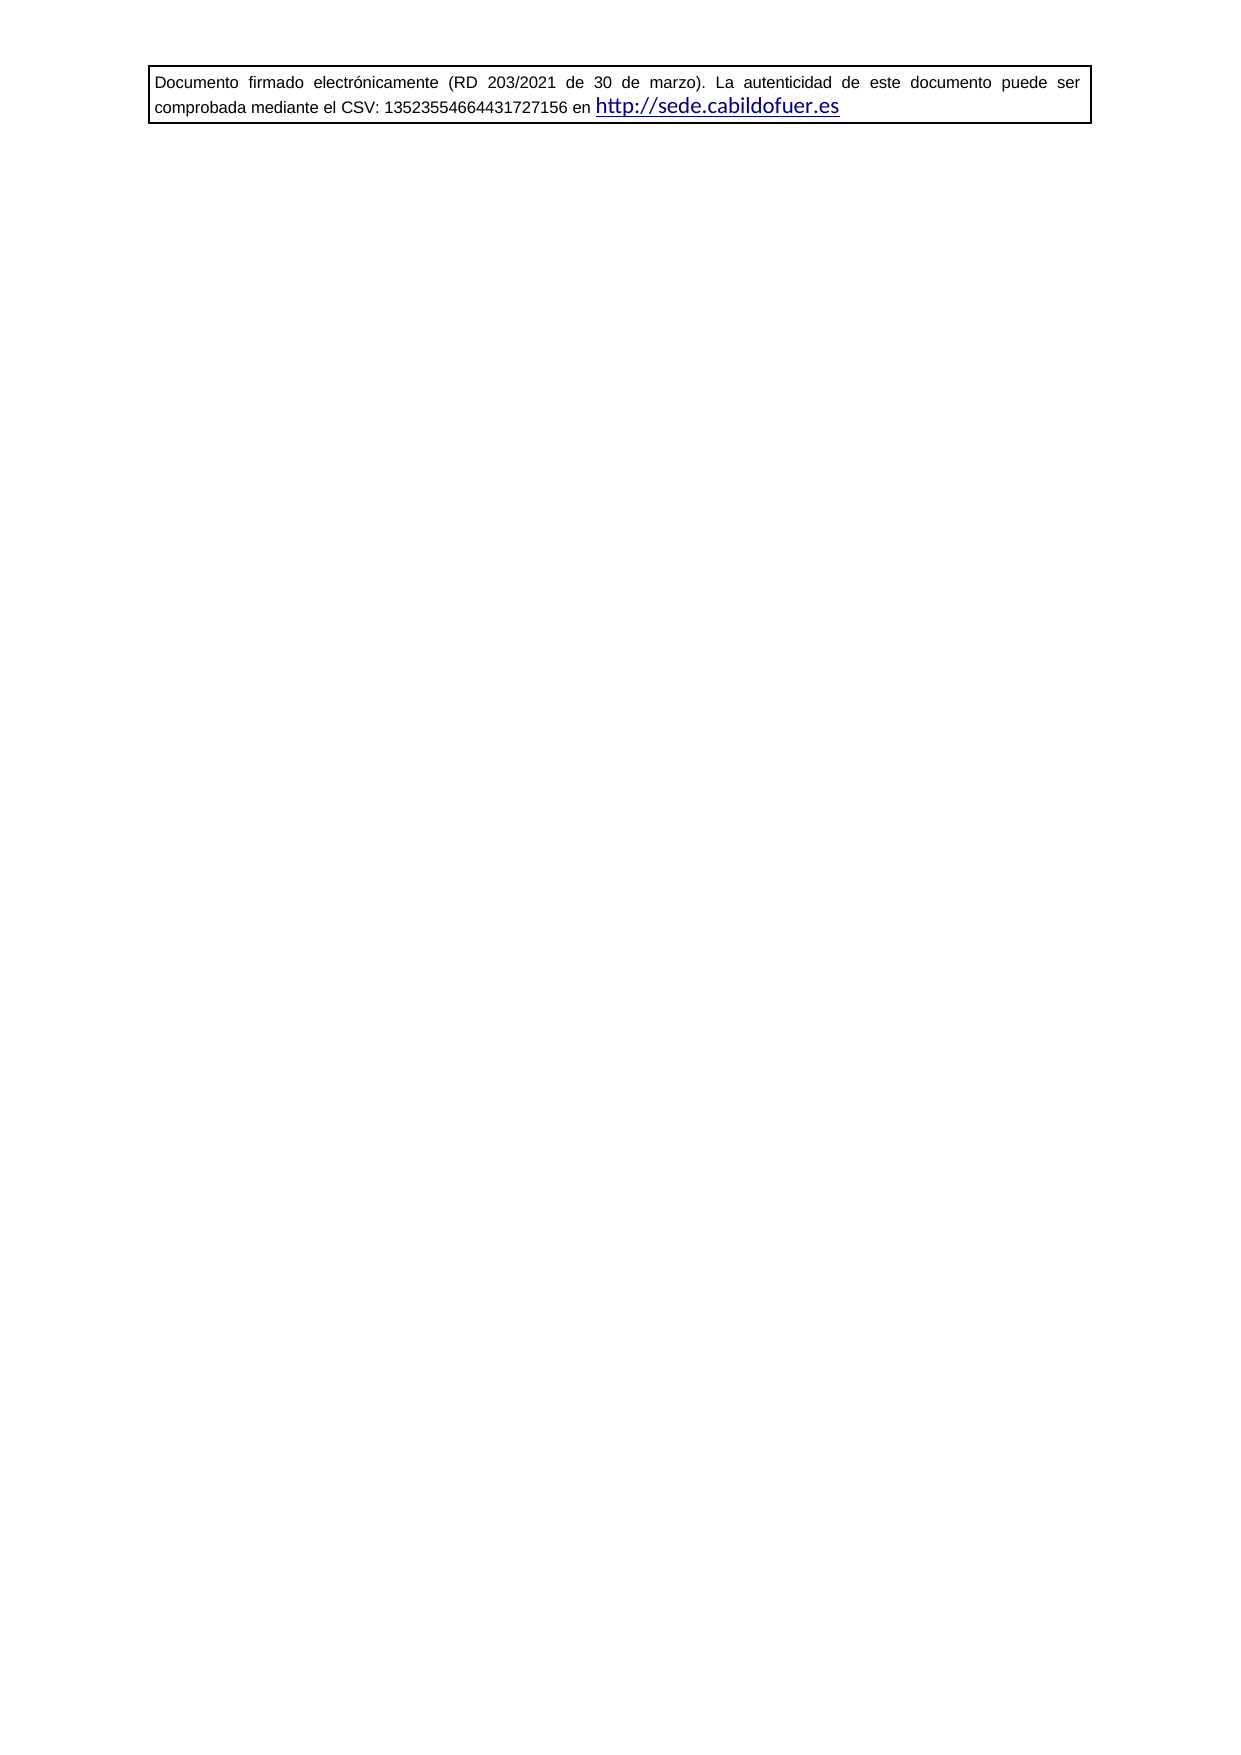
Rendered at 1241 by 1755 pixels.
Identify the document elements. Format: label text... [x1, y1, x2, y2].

text Documento firmado electrónicamente (RD 203/2021 de 30 de marzo). La autenticidad de este documento puede ser comprobada mediante el CSV: 13523554664431727156 en http://sede.cabildofuer.es [154, 72, 1083, 119]
